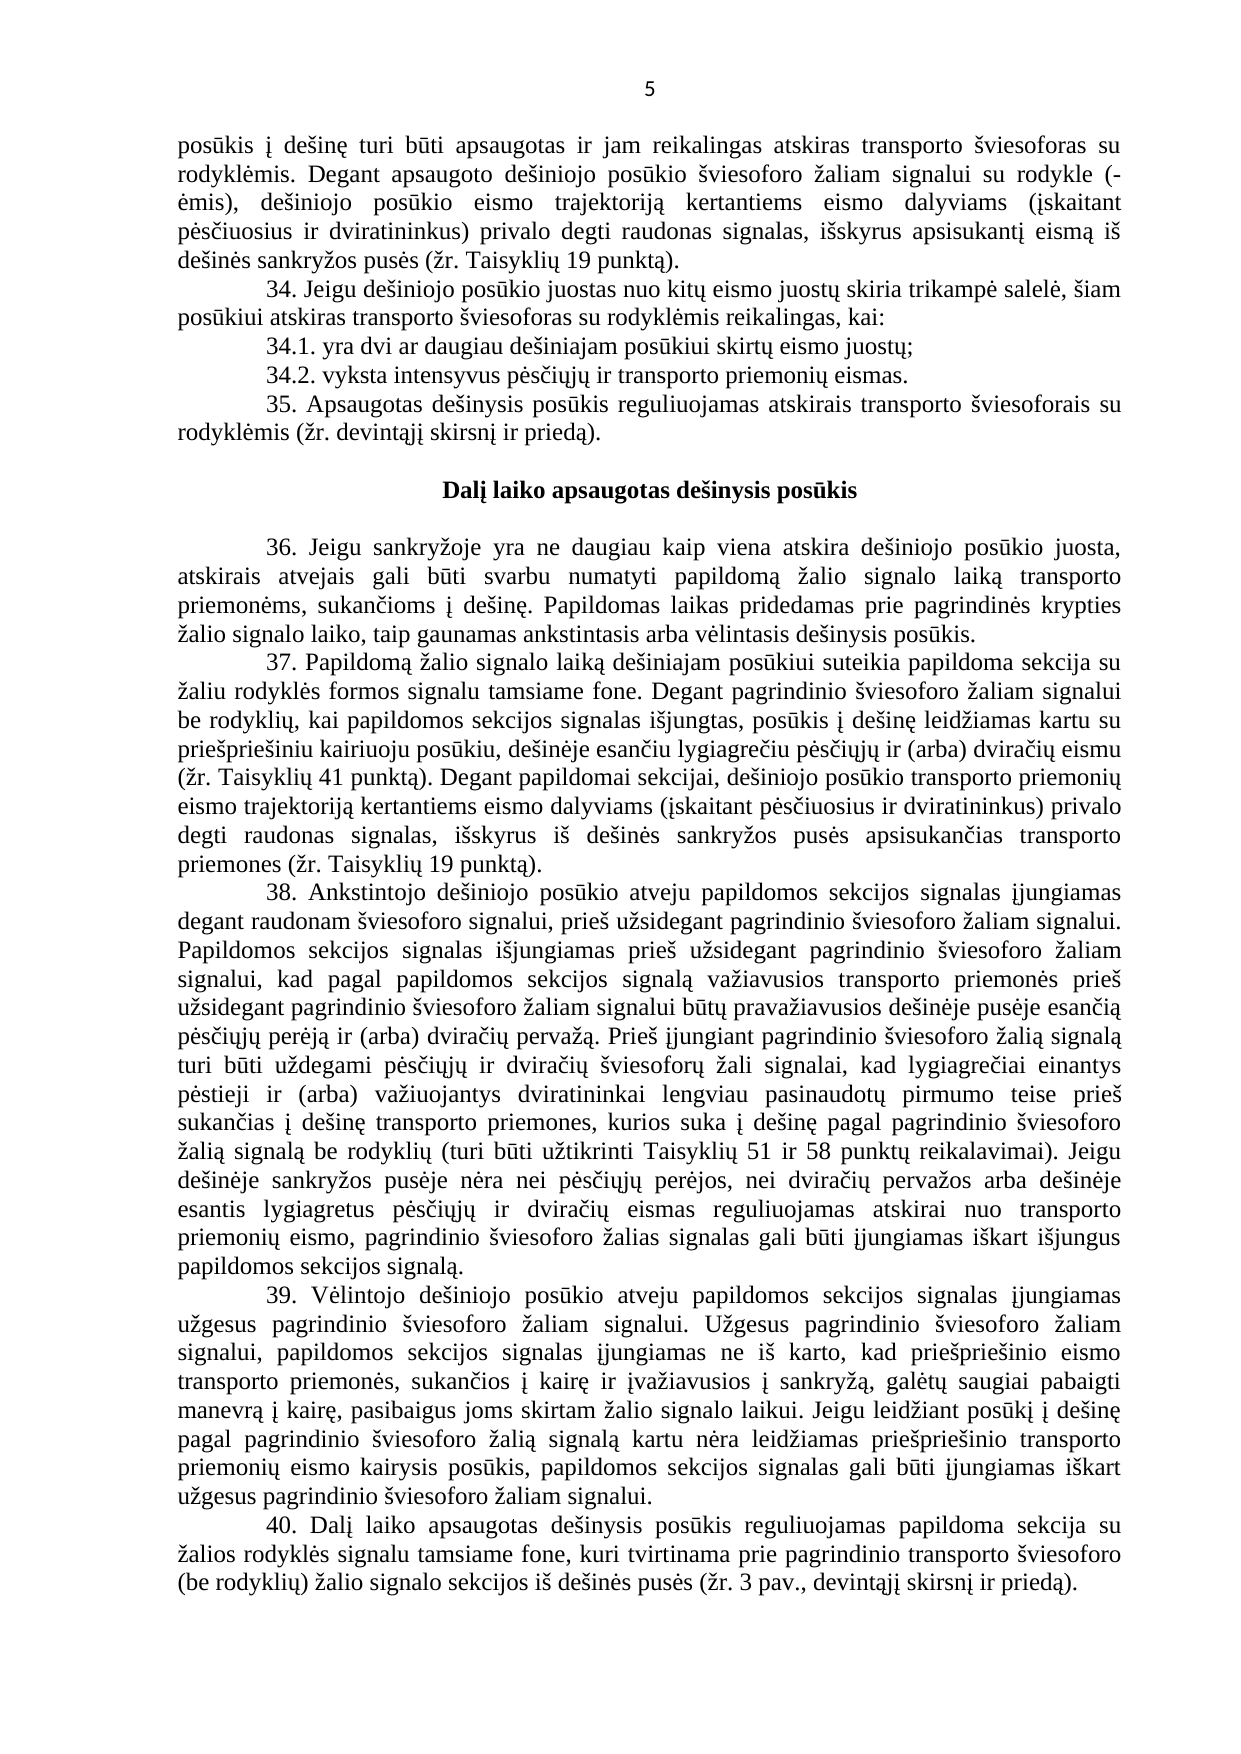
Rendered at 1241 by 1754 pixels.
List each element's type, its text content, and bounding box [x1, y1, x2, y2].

text 40. Dalį laiko apsaugotas dešinysis posūkis reguliuojamas papildoma sekcija su žalios rodyklės signalu tamsiame fone, kuri tvirtinama prie pagrindinio transporto šviesoforo (be rodyklių) žalio signalo sekcijos iš dešinės pusės (žr. 3 pav., devintąjį skirsnį ir priedą). [177, 1510, 1122, 1596]
text 34.1. yra dvi ar daugiau dešiniajam posūkiui skirtų eismo juostų; [177, 331, 1122, 360]
text 36. Jeigu sankryžoje yra ne daugiau kaip viena atskira dešiniojo posūkio juosta, atskirais atvejais gali būti svarbu numatyti papildomą žalio signalo laiką transporto priemonėms, sukančioms į dešinę. Papildomas laikas pridedamas prie pagrindinės krypties žalio signalo laiko, taip gaunamas ankstintasis arba vėlintasis dešinysis posūkis. [177, 532, 1122, 647]
text 35. Apsaugotas dešinysis posūkis reguliuojamas atskirais transporto šviesoforais su rodyklėmis (žr. devintąjį skirsnį ir priedą). [177, 389, 1122, 446]
text 37. Papildomą žalio signalo laiką dešiniajam posūkiui suteikia papildoma sekcija su žaliu rodyklės formos signalu tamsiame fone. Degant pagrindinio šviesoforo žaliam signalui be rodyklių, kai papildomos sekcijos signalas išjungtas, posūkis į dešinę leidžiamas kartu su priešpriešiniu kairiuoju posūkiu, dešinėje esančiu lygiagrečiu pėsčiųjų ir (arba) dviračių eismu (žr. Taisyklių 41 punktą). Degant papildomai sekcijai, dešiniojo posūkio transporto priemonių eismo trajektoriją kertantiems eismo dalyviams (įskaitant pėsčiuosius ir dviratininkus) privalo degti raudonas signalas, išskyrus iš dešinės sankryžos pusės apsisukančias transporto priemones (žr. Taisyklių 19 punktą). [177, 647, 1122, 877]
text 34. Jeigu dešiniojo posūkio juostas nuo kitų eismo juostų skiria trikampė salelė, šiam posūkiui atskiras transporto šviesoforas su rodyklėmis reikalingas, kai: [177, 274, 1122, 331]
text posūkis į dešinę turi būti apsaugotas ir jam reikalingas atskiras transporto šviesoforas su rodyklėmis. Degant apsaugoto dešiniojo posūkio šviesoforo žaliam signalui su rodykle (-ėmis), dešiniojo posūkio eismo trajektoriją kertantiems eismo dalyviams (įskaitant pėsčiuosius ir dviratininkus) privalo degti raudonas signalas, išskyrus apsisukantį eismą iš dešinės sankryžos pusės (žr. Taisyklių 19 punktą). [177, 130, 1122, 274]
text 39. Vėlintojo dešiniojo posūkio atveju papildomos sekcijos signalas įjungiamas užgesus pagrindinio šviesoforo žaliam signalui. Užgesus pagrindinio šviesoforo žaliam signalui, papildomos sekcijos signalas įjungiamas ne iš karto, kad priešpriešinio eismo transporto priemonės, sukančios į kairę ir įvažiavusios į sankryžą, galėtų saugiai pabaigti manevrą į kairę, pasibaigus joms skirtam žalio signalo laikui. Jeigu leidžiant posūkį į dešinę pagal pagrindinio šviesoforo žalią signalą kartu nėra leidžiamas priešpriešinio transporto priemonių eismo kairysis posūkis, papildomos sekcijos signalas gali būti įjungiamas iškart užgesus pagrindinio šviesoforo žaliam signalui. [177, 1280, 1122, 1510]
text Dalį laiko apsaugotas dešinysis posūkis [177, 475, 1122, 504]
text 38. Ankstintojo dešiniojo posūkio atveju papildomos sekcijos signalas įjungiamas degant raudonam šviesoforo signalui, prieš užsidegant pagrindinio šviesoforo žaliam signalui. Papildomos sekcijos signalas išjungiamas prieš užsidegant pagrindinio šviesoforo žaliam signalui, kad pagal papildomos sekcijos signalą važiavusios transporto priemonės prieš užsidegant pagrindinio šviesoforo žaliam signalui būtų pravažiavusios dešinėje pusėje esančią pėsčiųjų perėją ir (arba) dviračių pervažą. Prieš įjungiant pagrindinio šviesoforo žalią signalą turi būti uždegami pėsčiųjų ir dviračių šviesoforų žali signalai, kad lygiagrečiai einantys pėstieji ir (arba) važiuojantys dviratininkai lengviau pasinaudotų pirmumo teise prieš sukančias į dešinę transporto priemones, kurios suka į dešinę pagal pagrindinio šviesoforo žalią signalą be rodyklių (turi būti užtikrinti Taisyklių 51 ir 58 punktų reikalavimai). Jeigu dešinėje sankryžos pusėje nėra nei pėsčiųjų perėjos, nei dviračių pervažos arba dešinėje esantis lygiagretus pėsčiųjų ir dviračių eismas reguliuojamas atskirai nuo transporto priemonių eismo, pagrindinio šviesoforo žalias signalas gali būti įjungiamas iškart išjungus papildomos sekcijos signalą. [177, 877, 1122, 1280]
text 34.2. vyksta intensyvus pėsčiųjų ir transporto priemonių eismas. [177, 360, 1122, 389]
